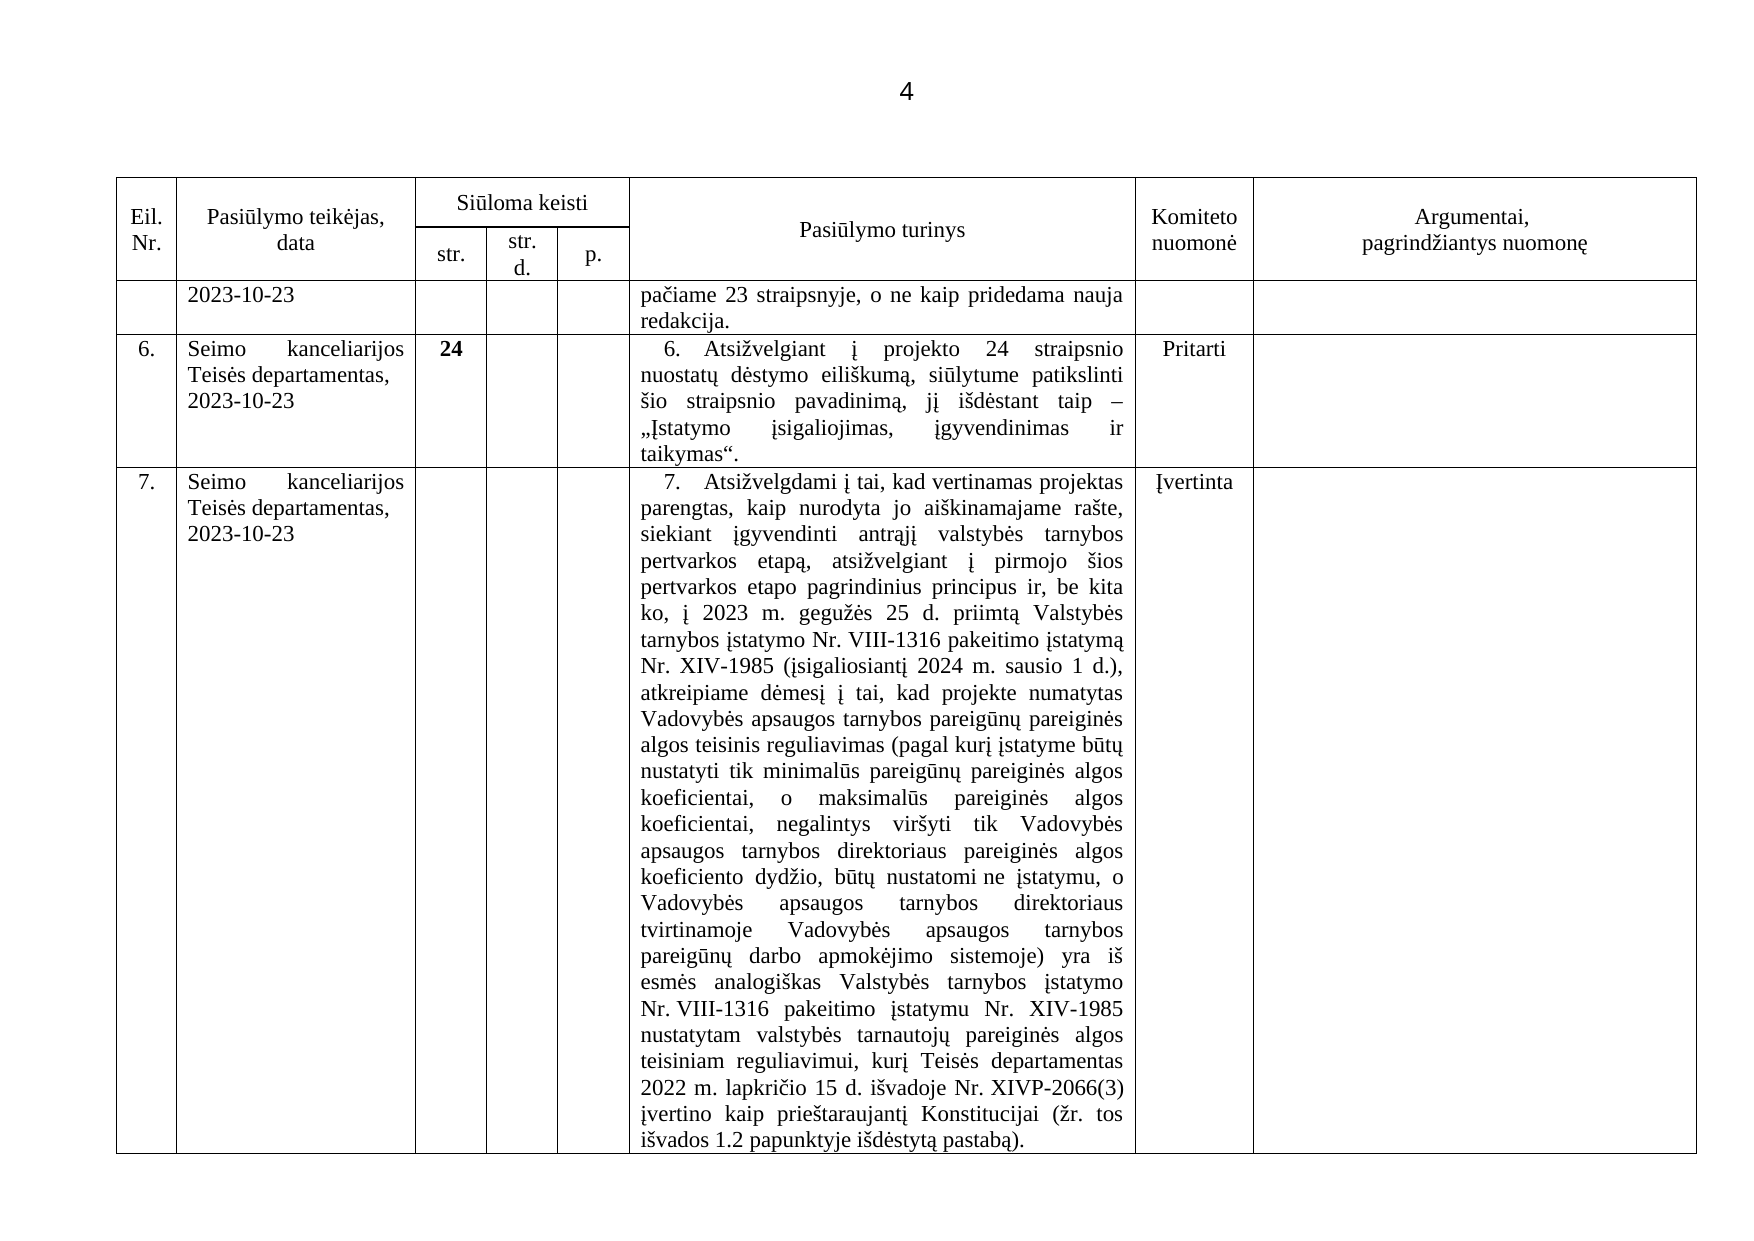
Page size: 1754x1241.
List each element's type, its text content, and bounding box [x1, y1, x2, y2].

table_cell [558, 468, 629, 1153]
table_cell [416, 281, 486, 334]
table_header Eil. Nr. [117, 178, 176, 280]
table_cell [1254, 335, 1696, 467]
table_cell 2023-10-23 [177, 281, 415, 334]
table_cell str. [416, 228, 486, 280]
table_header Siūloma keisti [416, 178, 629, 226]
table_cell [487, 281, 557, 334]
table_cell [117, 281, 176, 334]
table_header Pasiūlymo teikėjas, data [177, 178, 415, 280]
table_cell [416, 468, 486, 1153]
table_cell pačiame 23 straipsnyje, o ne kaip pridedama nauja redakcija. [630, 281, 1135, 334]
table_cell Seimo kanceliarijos Teisės departamentas, 2023-10-23 [177, 468, 415, 1153]
table_cell [487, 335, 557, 467]
table_cell [487, 468, 557, 1153]
table_cell 6. [117, 335, 176, 467]
table_cell Pritarti [1136, 335, 1253, 467]
table_cell [1254, 468, 1696, 1153]
table_cell [1136, 281, 1253, 334]
table_cell [558, 281, 629, 334]
table_cell [558, 335, 629, 467]
table_cell Įvertinta [1136, 468, 1253, 1153]
table_cell 24 [416, 335, 486, 467]
table_header Pasiūlymo turinys [630, 178, 1135, 280]
table_cell 7. Atsižvelgdami į tai, kad vertinamas projektas parengtas, kaip nurodyta jo aiškinamajame rašte, siekiant įgyvendinti antrąjį valstybės tarnybos pertvarkos etapą, atsižvelgiant į pirmojo šios pertvarkos etapo pagrindinius principus ir, be kita ko, į 2023 m. gegužės 25 d. priimtą Valstybės tarnybos įstatymo Nr. VIII-1316 pakeitimo įstatymą Nr. XIV-1985 (įsigaliosiantį 2024 m. sausio 1 d.), atkreipiame dėmesį į tai, kad projekte numatytas Vadovybės apsaugos tarnybos pareigūnų pareiginės algos teisinis reguliavimas (pagal kurį įstatyme būtų nustatyti tik minimalūs pareigūnų pareiginės algos koeficientai, o maksimalūs pareiginės algos koeficientai, negalintys viršyti tik Vadovybės apsaugos tarnybos direktoriaus pareiginės algos koeficiento dydžio, būtų nustatomi ne įstatymu, o Vadovybės apsaugos tarnybos direktoriaus tvirtinamoje Vadovybės apsaugos tarnybos pareigūnų darbo apmokėjimo sistemoje) yra iš esmės analogiškas Valstybės tarnybos įstatymo Nr. VIII-1316 pakeitimo įstatymu Nr. XIV-1985 nustatytam valstybės tarnautojų pareiginės algos teisiniam reguliavimui, kurį Teisės departamentas 2022 m. lapkričio 15 d. išvadoje Nr. XIVP-2066(3) įvertino kaip prieštaraujantį Konstitucijai (žr. tos išvados 1.2 papunktyje išdėstytą pastabą). [630, 468, 1135, 1153]
table_cell Seimo kanceliarijos Teisės departamentas, 2023-10-23 [177, 335, 415, 467]
table_cell 6. Atsižvelgiant į projekto 24 straipsnio nuostatų dėstymo eiliškumą, siūlytume patikslinti šio straipsnio pavadinimą, jį išdėstant taip – „Įstatymo įsigaliojimas, įgyvendinimas ir taikymas“. [630, 335, 1135, 467]
table_header Komiteto nuomonė [1136, 178, 1253, 280]
table_cell p. [558, 228, 629, 280]
table_cell 7. [117, 468, 176, 1153]
table_cell str. d. [487, 228, 557, 280]
table_cell [1254, 281, 1696, 334]
table_header Argumentai, pagrindžiantys nuomonę [1254, 178, 1696, 280]
